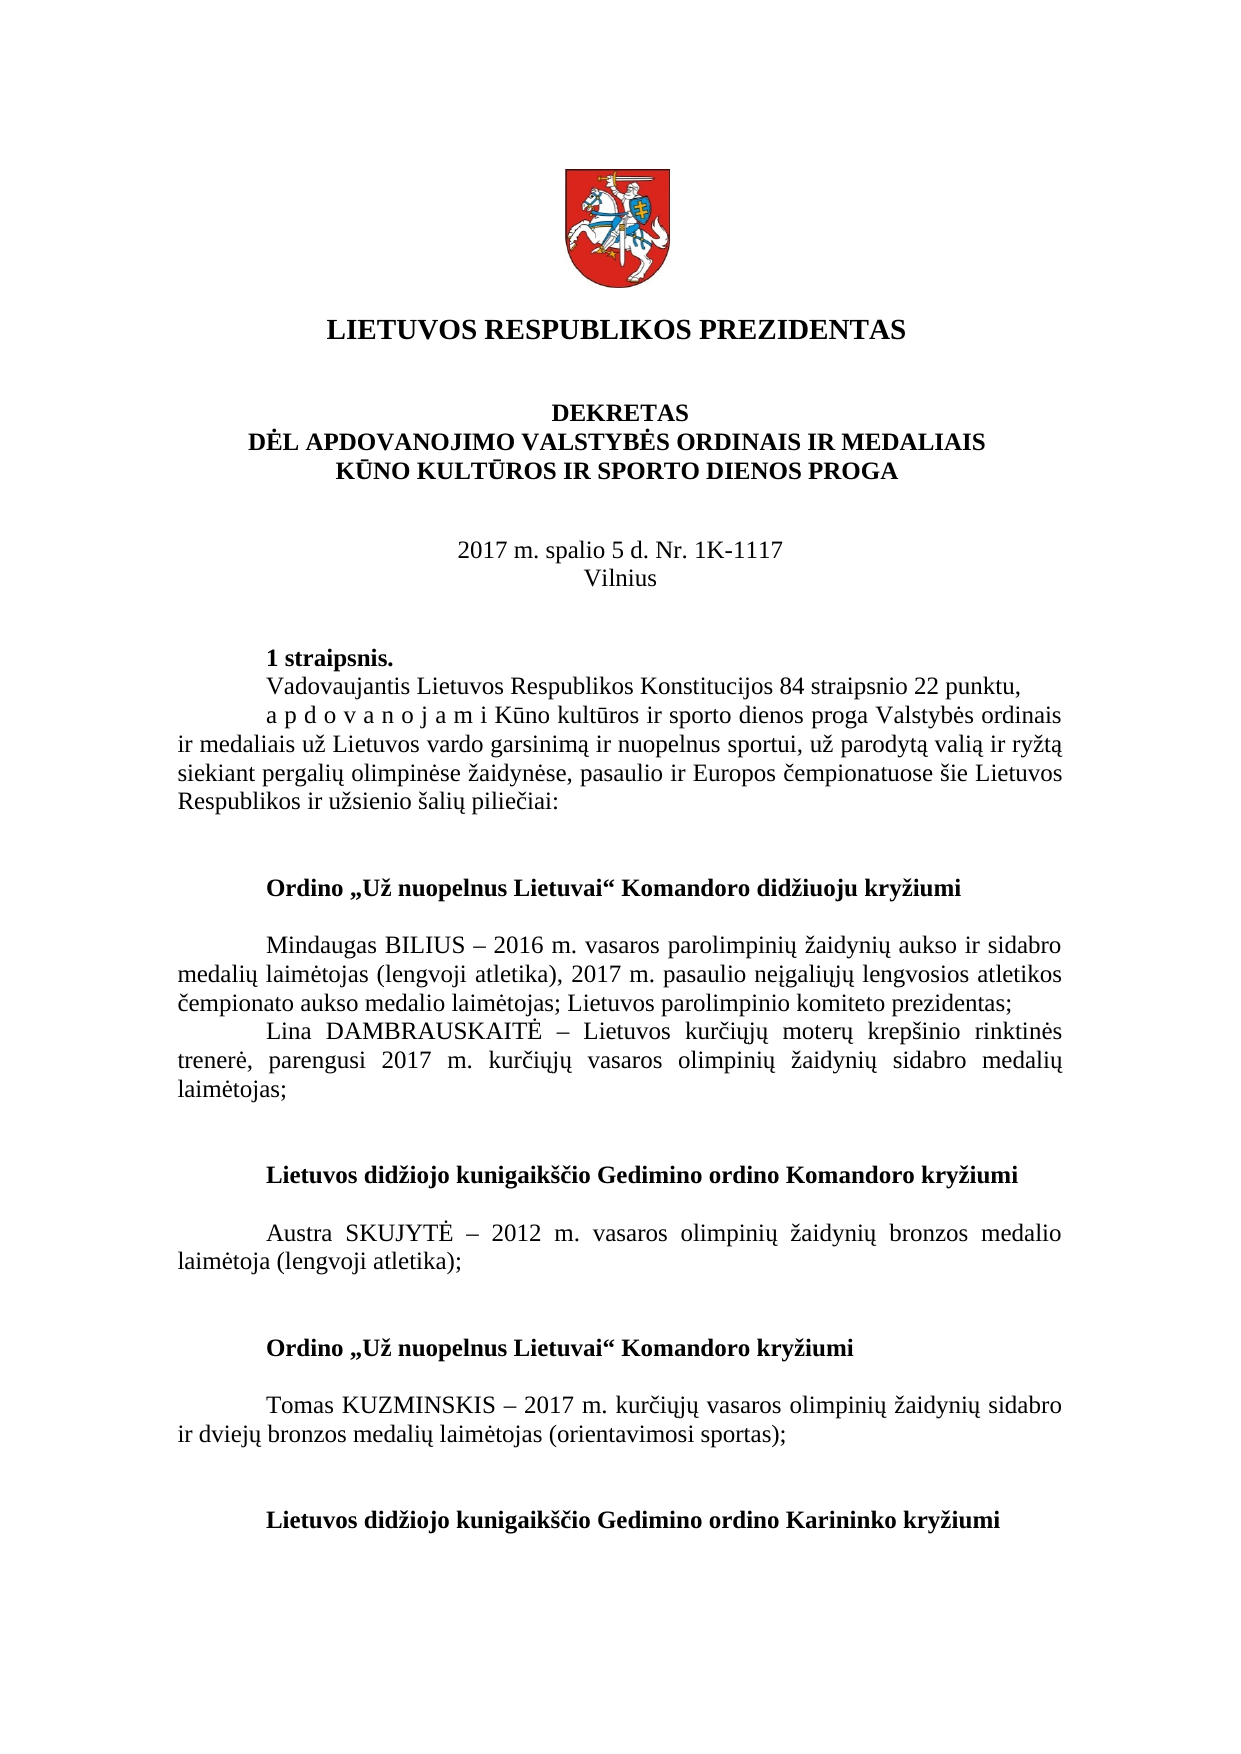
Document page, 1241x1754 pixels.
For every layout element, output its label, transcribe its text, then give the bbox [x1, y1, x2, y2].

text 2017 m. spalio 5 d. Nr. 1K-1117 [177, 535, 1063, 563]
text 1 straipsnis. [177, 643, 1063, 671]
text a p d o v a n o j a m i Kūno kultūros ir sporto dienos proga Valstybės ordinais ir medaliais už Lietuvos vardo garsinimą ir nuopelnus sportui, už parodytą valią ir ryžtą siekiant pergalių olimpinėse žaidynėse, pasaulio ir Europos čempionatuose šie Lietuvos Respublikos ir užsienio šalių piliečiai: [177, 700, 1063, 815]
text KŪNO KULTŪROS IR SPORTO DIENOS PROGA [177, 456, 1063, 484]
text DEKRETAS [177, 398, 1063, 427]
text Vadovaujantis Lietuvos Respublikos Konstitucijos 84 straipsnio 22 punktu, [177, 671, 1063, 700]
text Lina DAMBRAUSKAITĖ – Lietuvos kurčiųjų moterų krepšinio rinktinės trenerė, parengusi 2017 m. kurčiųjų vasaros olimpinių žaidynių sidabro medalių laimėtojas; [177, 1016, 1063, 1103]
text Lietuvos didžiojo kunigaikščio Gedimino ordino Komandoro kryžiumi [177, 1160, 1063, 1189]
text Ordino „Už nuopelnus Lietuvai“ Komandoro kryžiumi [177, 1333, 1063, 1361]
text Lietuvos didžiojo kunigaikščio Gedimino ordino Karininko kryžiumi [177, 1505, 1063, 1534]
text Tomas KUZMINSKIS – 2017 m. kurčiųjų vasaros olimpinių žaidynių sidabro ir dviejų bronzos medalių laimėtojas (orientavimosi sportas); [177, 1390, 1063, 1448]
text Mindaugas BILIUS – 2016 m. vasaros parolimpinių žaidynių aukso ir sidabro medalių laimėtojas (lengvoji atletika), 2017 m. pasaulio neįgaliųjų lengvosios atletikos čempionato aukso medalio laimėtojas; Lietuvos parolimpinio komiteto prezidentas; [177, 930, 1063, 1016]
text Ordino „Už nuopelnus Lietuvai“ Komandoro didžiuoju kryžiumi [177, 873, 1063, 901]
text Vilnius [177, 563, 1063, 592]
text Austra SKUJYTĖ – 2012 m. vasaros olimpinių žaidynių bronzos medalio laimėtoja (lengvoji atletika); [177, 1218, 1063, 1275]
text LIETUVOS RESPUBLIKOS PREZIDENTAS [177, 312, 1063, 346]
text Dėl APDOVANOJIMO VALSTYBĖS ORDINAIS IR MEDALIAIS [177, 427, 1063, 456]
